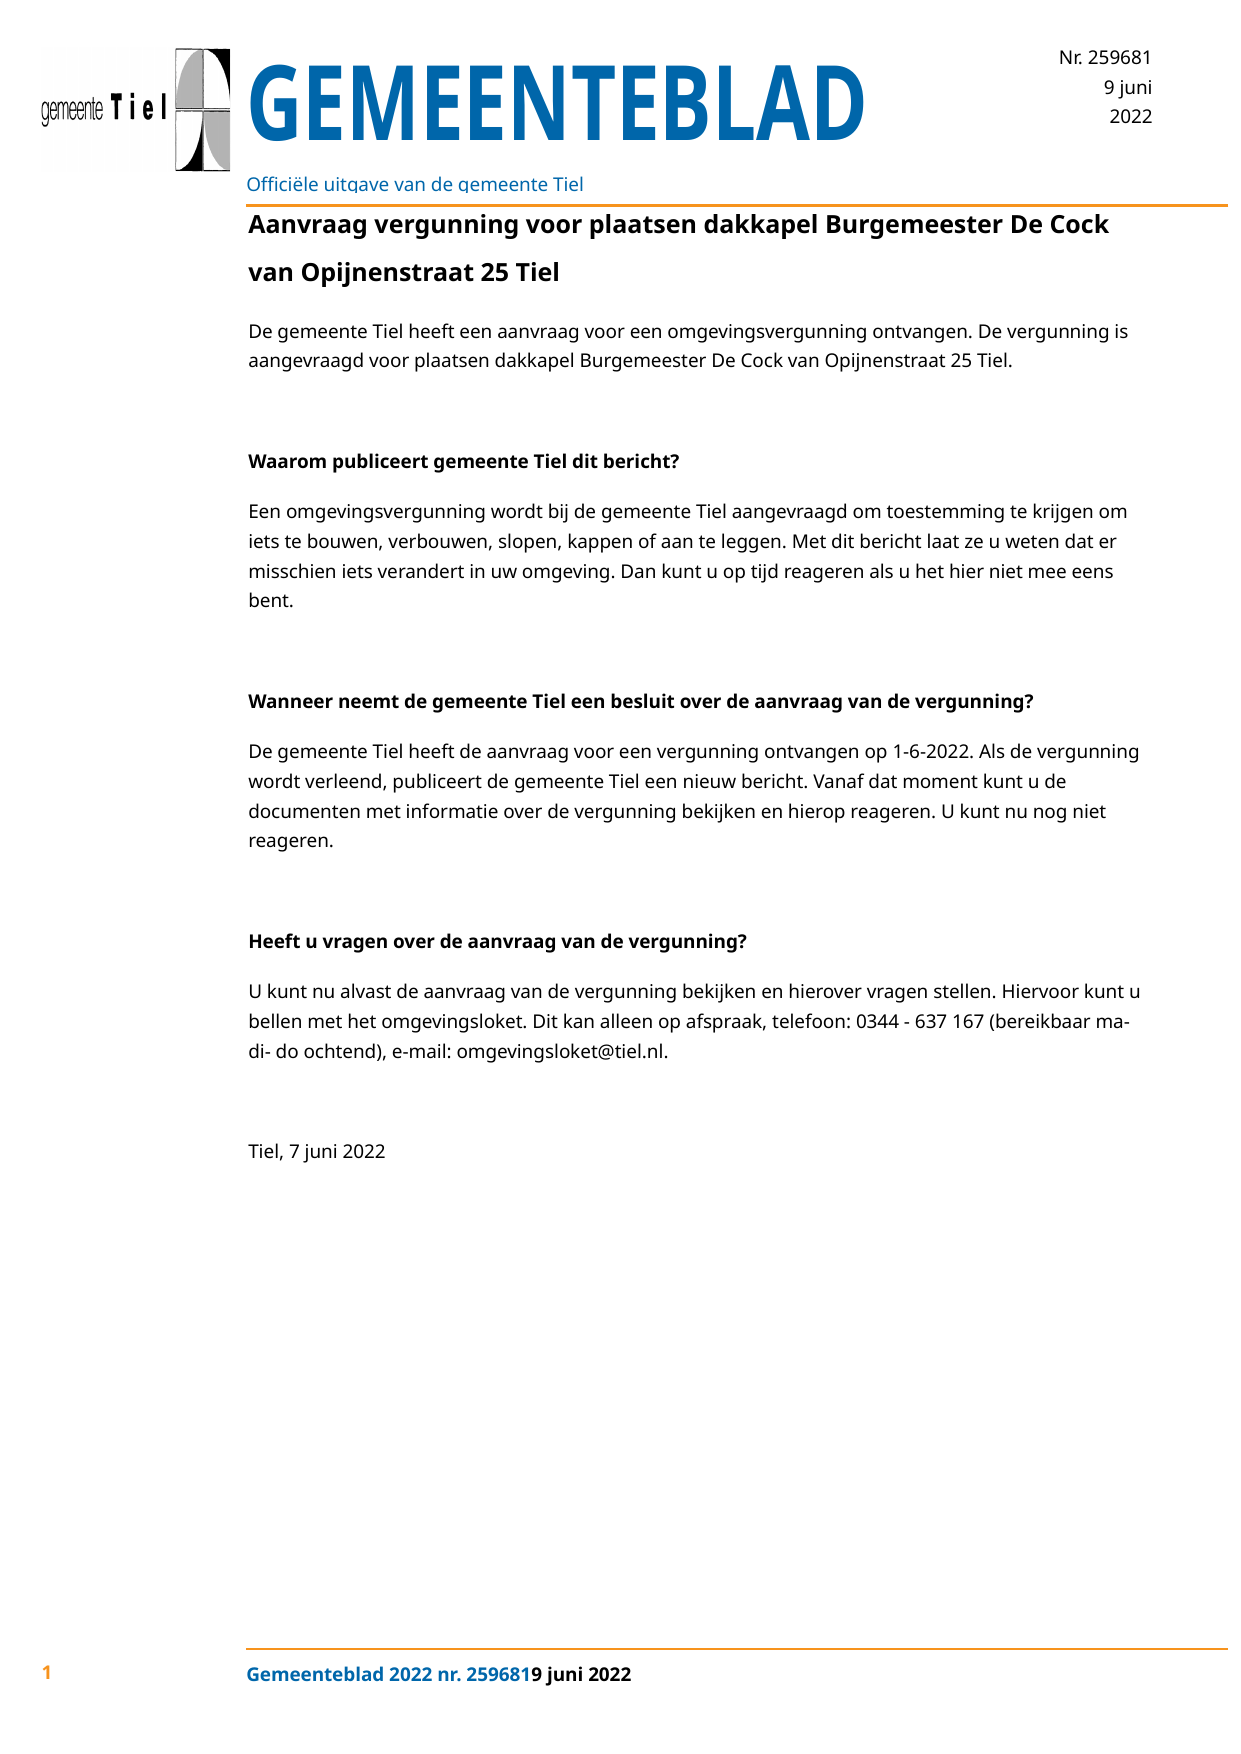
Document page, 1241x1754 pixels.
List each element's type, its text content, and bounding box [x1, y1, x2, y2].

text Waarom publiceert gemeente Tiel dit bericht? [248, 448, 1152, 474]
text Een omgevingsvergunning wordt bij de gemeente Tiel aangevraagd om toestemming te krijgen om iets te bouwen, verbouwen, slopen, kappen of aan te leggen. Met dit bericht laat ze u weten dat er misschien iets verandert in uw omgeving. Dan kunt u op tijd reageren als u het hier niet mee eens bent. [248, 499, 1152, 613]
text Heeft u vragen over de aanvraag van de vergunning? [248, 928, 1152, 954]
text Wanneer neemt de gemeente Tiel een besluit over de aanvraag van de vergunning? [248, 688, 1152, 714]
picture [41, 47, 231, 172]
text U kunt nu alvast de aanvraag van de vergunning bekijken en hierover vragen stellen. Hiervoor kunt u bellen met het omgevingsloket. Dit kan alleen op afspraak, telefoon: 0344 - 637 167 (bereikbaar ma-di- do ochtend), e-mail: omgevingsloket@tiel.nl. [248, 979, 1152, 1064]
text De gemeente Tiel heeft een aanvraag voor een omgevingsvergunning ontvangen. De vergunning is aangevraagd voor plaatsen dakkapel Burgemeester De Cock van Opijnenstraat 25 Tiel. [248, 318, 1152, 373]
text De gemeente Tiel heeft de aanvraag voor een vergunning ontvangen op 1-6-2022. Als de vergunning wordt verleend, publiceert de gemeente Tiel een nieuw bericht. Vanaf dat moment kunt u de documenten met informatie over de vergunning bekijken en hierop reageren. U kunt nu nog niet reageren. [248, 739, 1152, 853]
text Tiel, 7 juni 2022 [248, 1139, 1152, 1164]
text Aanvraag vergunning voor plaatsen dakkapel Burgemeester De Cock van Opijnenstraat 25 Tiel [248, 207, 1152, 288]
